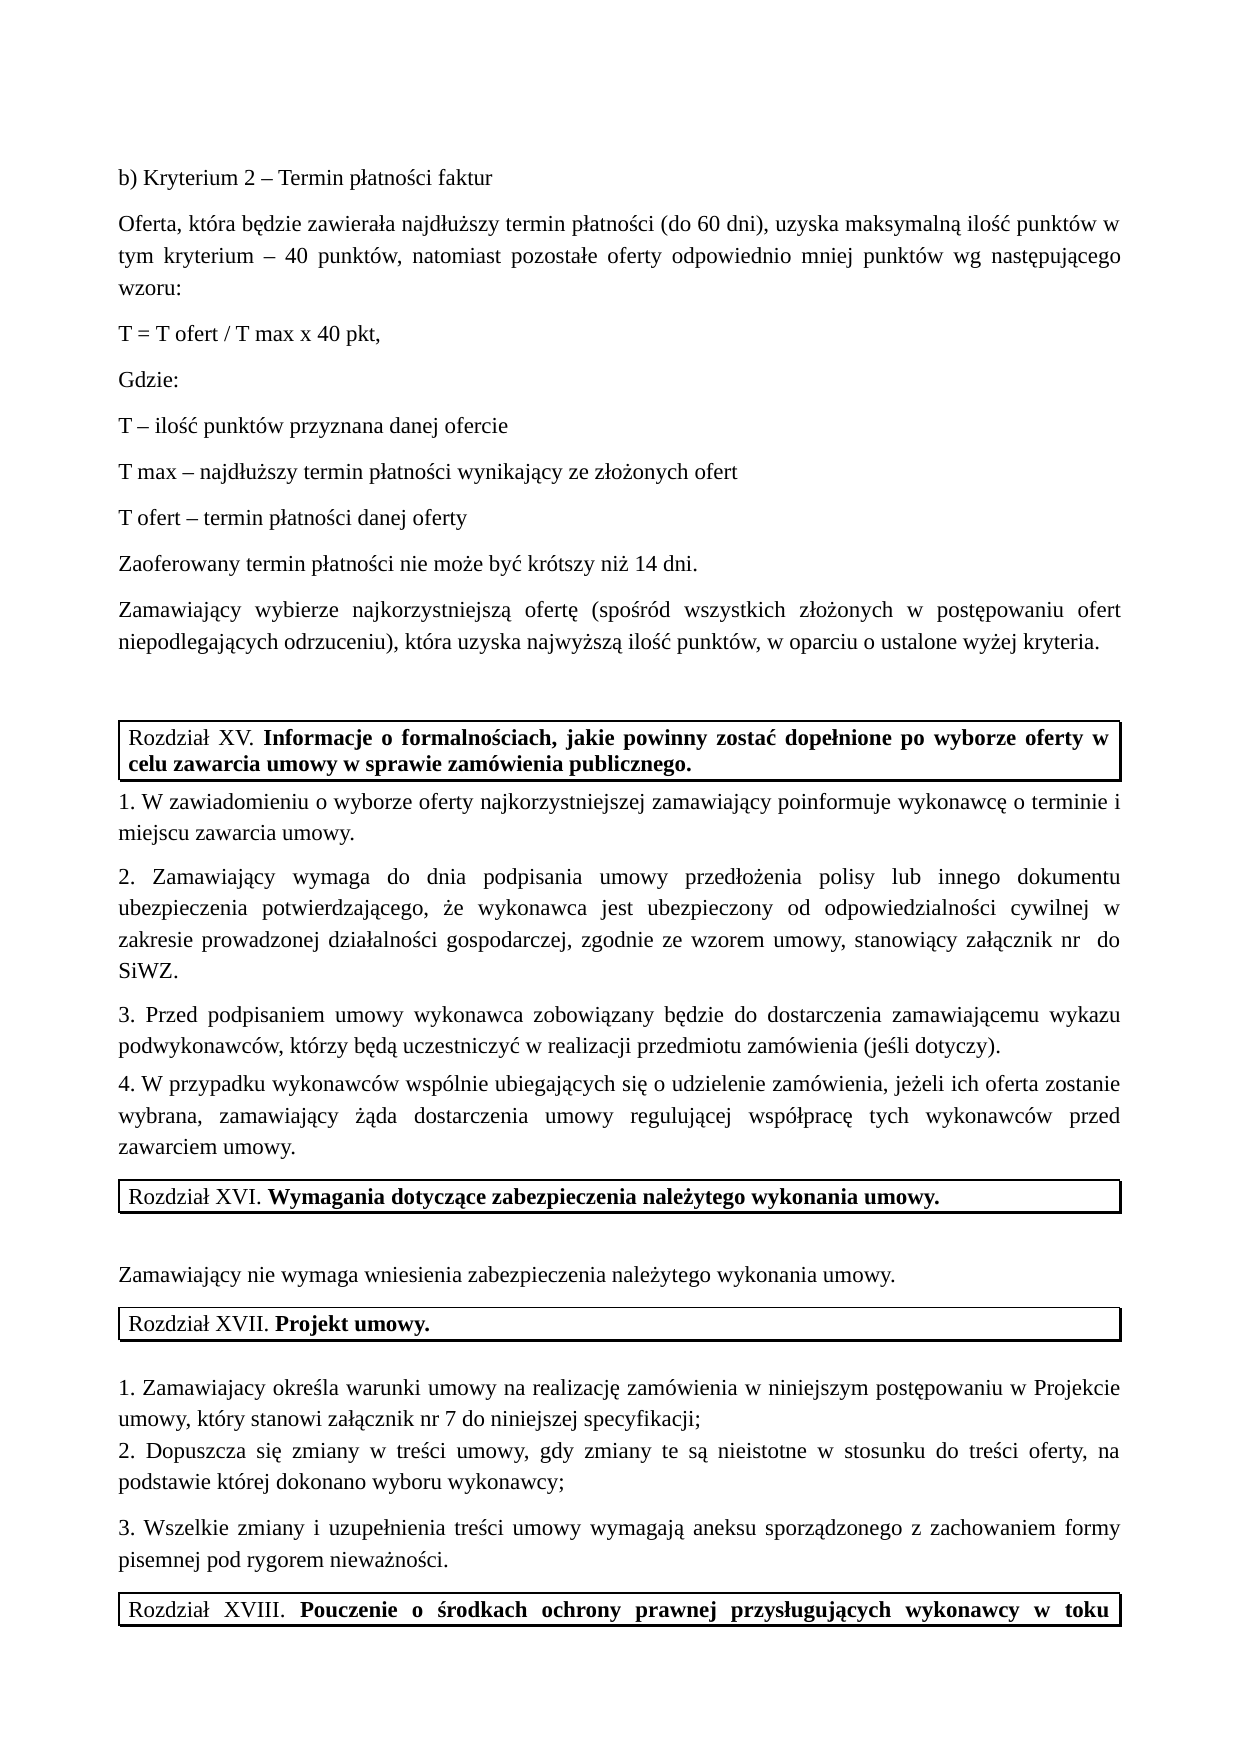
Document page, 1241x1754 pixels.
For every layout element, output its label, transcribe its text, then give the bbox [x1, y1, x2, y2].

text Rozdział XV. Informacje o formalnościach, jakie powinny zostać dopełnione po wyborze oferty w celu zawarcia umowy w sprawie zamówienia publicznego. [120, 722, 1119, 779]
text Rozdział XVII. Projekt umowy. [120, 1308, 1119, 1339]
text Rozdział XVIII. Pouczenie o środkach ochrony prawnej przysługujących wykonawcy w toku [120, 1594, 1119, 1624]
text 2. Dopuszcza się zmiany w treści umowy, gdy zmiany te są nieistotne w stosunku do treści oferty, na podstawie której dokonano wyboru wykonawcy; [118, 1437, 1122, 1495]
text Zaoferowany termin płatności nie może być krótszy niż 14 dni. [118, 550, 1122, 577]
text Zamawiający wybierze najkorzystniejszą ofertę (spośród wszystkich złożonych w postępowaniu ofert niepodlegających odrzuceniu), która uzyska najwyższą ilość punktów, w oparciu o ustalone wyżej kryteria. [118, 597, 1122, 654]
list 1. W zawiadomieniu o wyborze oferty najkorzystniejszej zamawiający poinformuje wykonawcę o terminie i miejscu zawarcia umowy. [118, 788, 1122, 846]
text T max – najdłuższy termin płatności wynikający ze złożonych ofert [118, 458, 1122, 484]
text 3. Wszelkie zmiany i uzupełnienia treści umowy wymagają aneksu sporządzonego z zachowaniem formy pisemnej pod rygorem nieważności. [118, 1514, 1122, 1572]
text 1. Zamawiajacy określa warunki umowy na realizację zamówienia w niniejszym postępowaniu w Projekcie umowy, który stanowi załącznik nr 7 do niniejszej specyfikacji; [118, 1374, 1122, 1432]
text Rozdział XVI. Wymagania dotyczące zabezpieczenia należytego wykonania umowy. [120, 1181, 1119, 1211]
text T ofert – termin płatności danej oferty [118, 504, 1122, 531]
list 3. Przed podpisaniem umowy wykonawca zobowiązany będzie do dostarczenia zamawiającemu wykazu podwykonawców, którzy będą uczestniczyć w realizacji przedmiotu zamówienia (jeśli dotyczy). [118, 1001, 1122, 1059]
text b) Kryterium 2 – Termin płatności faktur [118, 164, 1122, 191]
text 4. W przypadku wykonawców wspólnie ubiegających się o udzielenie zamówienia, jeżeli ich oferta zostanie wybrana, zamawiający żąda dostarczenia umowy regulującej współpracę tych wykonawców przed zawarciem umowy. [118, 1070, 1122, 1159]
text T – ilość punktów przyznana danej ofercie [118, 412, 1122, 438]
text T = T ofert / T max x 40 pkt, [118, 320, 1122, 346]
text Gdzie: [118, 366, 1122, 392]
text Zamawiający nie wymaga wniesienia zabezpieczenia należytego wykonania umowy. [118, 1261, 1122, 1287]
text Oferta, która będzie zawierała najdłuższy termin płatności (do 60 dni), uzyska maksymalną ilość punktów w tym kryterium – 40 punktów, natomiast pozostałe oferty odpowiednio mniej punktów wg następującego wzoru: [118, 210, 1122, 300]
list 2. Zamawiający wymaga do dnia podpisania umowy przedłożenia polisy lub innego dokumentu ubezpieczenia potwierdzającego, że wykonawca jest ubezpieczony od odpowiedzialności cywilnej w zakresie prowadzonej działalności gospodarczej, zgodnie ze wzorem umowy, stanowiący załącznik nr do SiWZ. [118, 863, 1122, 984]
